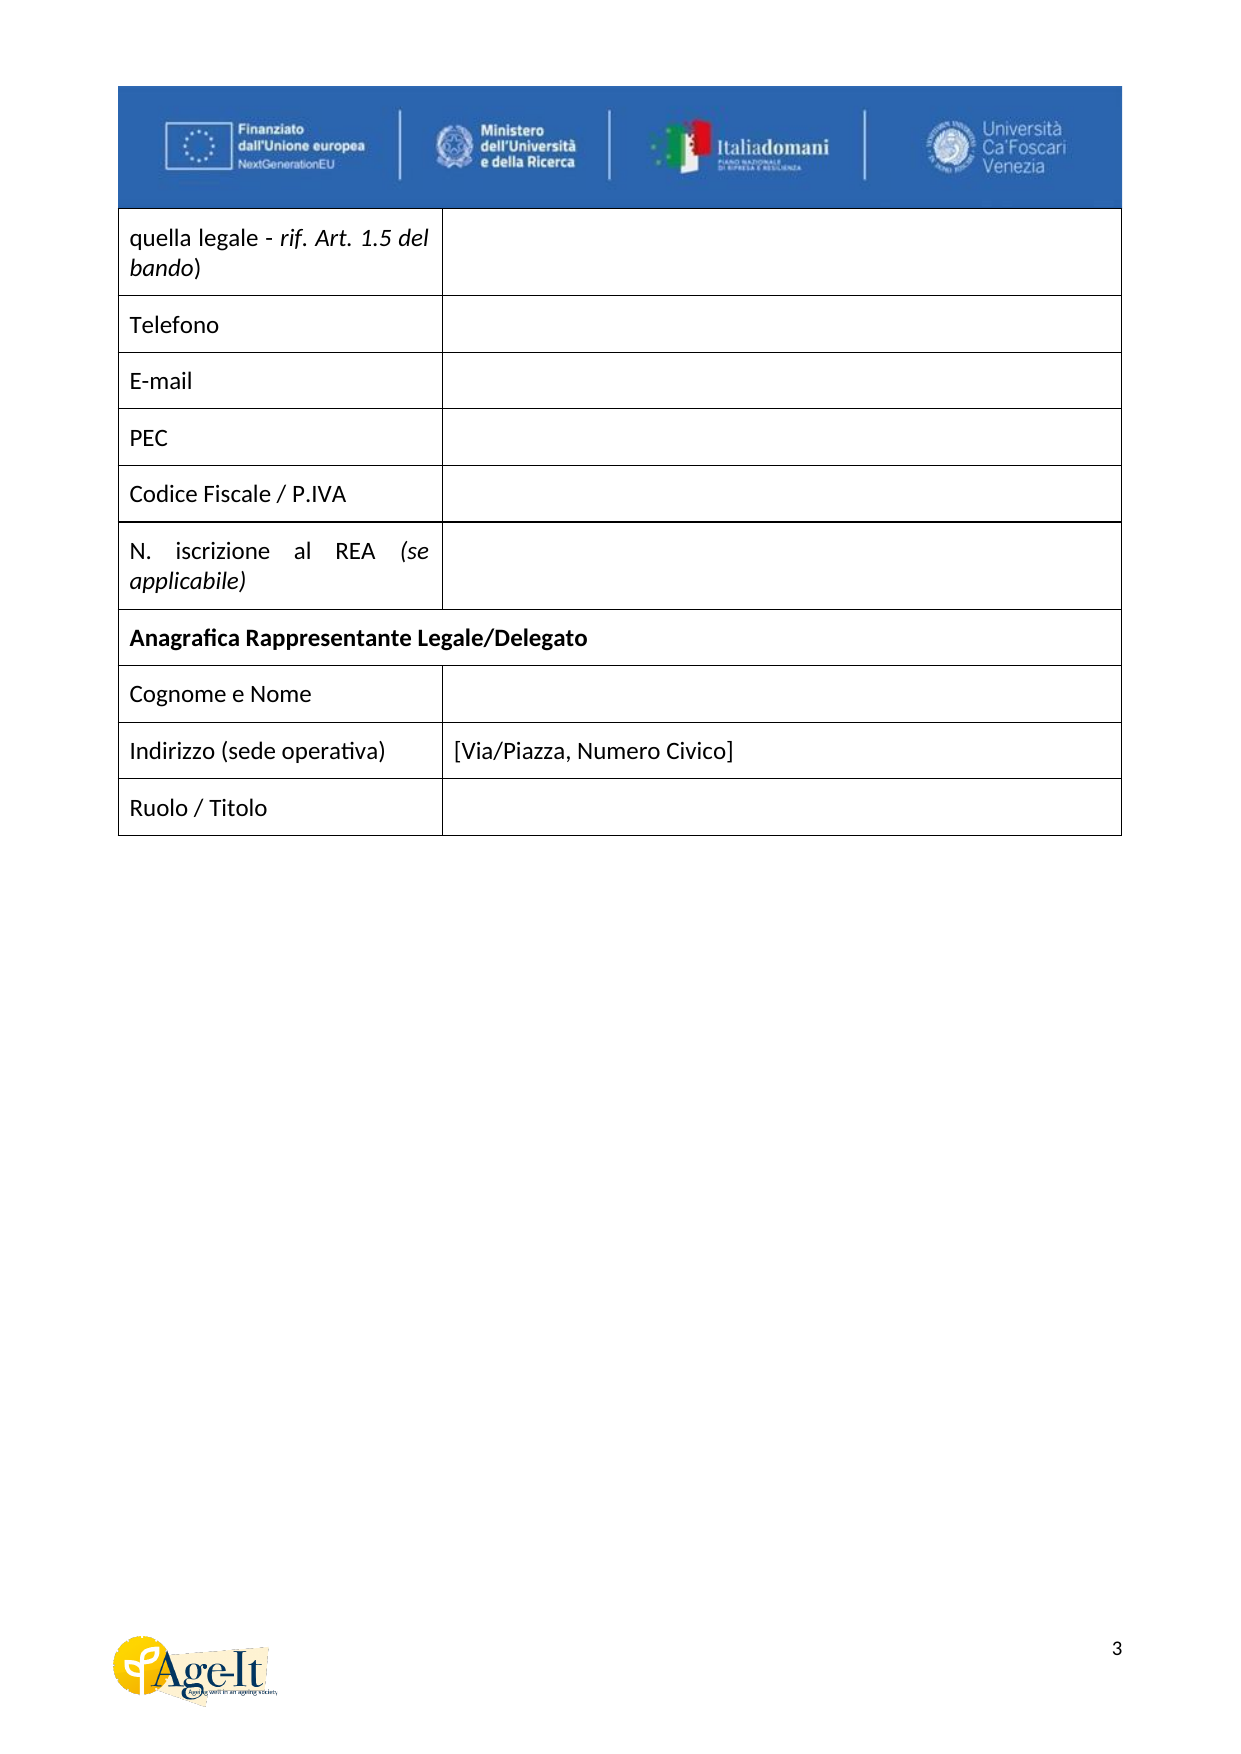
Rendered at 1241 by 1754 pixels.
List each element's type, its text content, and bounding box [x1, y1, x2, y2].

table_cell [443, 466, 1121, 521]
table_cell [443, 209, 1121, 295]
table_cell Telefono [119, 296, 442, 352]
table_cell [443, 523, 1121, 608]
table_cell Codice Fiscale / P.IVA [119, 466, 442, 521]
table_cell Cognome e Nome [119, 666, 442, 722]
table_cell [443, 779, 1121, 835]
table_cell [443, 666, 1121, 722]
table_cell [Via/Piazza, Numero Civico] [443, 723, 1121, 778]
table_cell [443, 353, 1121, 408]
table_cell N. iscrizione al REA (se applicabile) [119, 523, 442, 608]
table_cell Anagrafica Rappresentante Legale/Delegato [119, 610, 1121, 665]
table_cell [443, 296, 1121, 352]
table_cell E-mail [119, 353, 442, 408]
table_cell Indirizzo (sede operativa) [119, 723, 442, 778]
table_cell Ruolo / Titolo [119, 779, 442, 835]
table_cell quella legale - rif. Art. 1.5 del bando) [119, 209, 442, 295]
table_cell [443, 409, 1121, 465]
table_cell PEC [119, 409, 442, 465]
